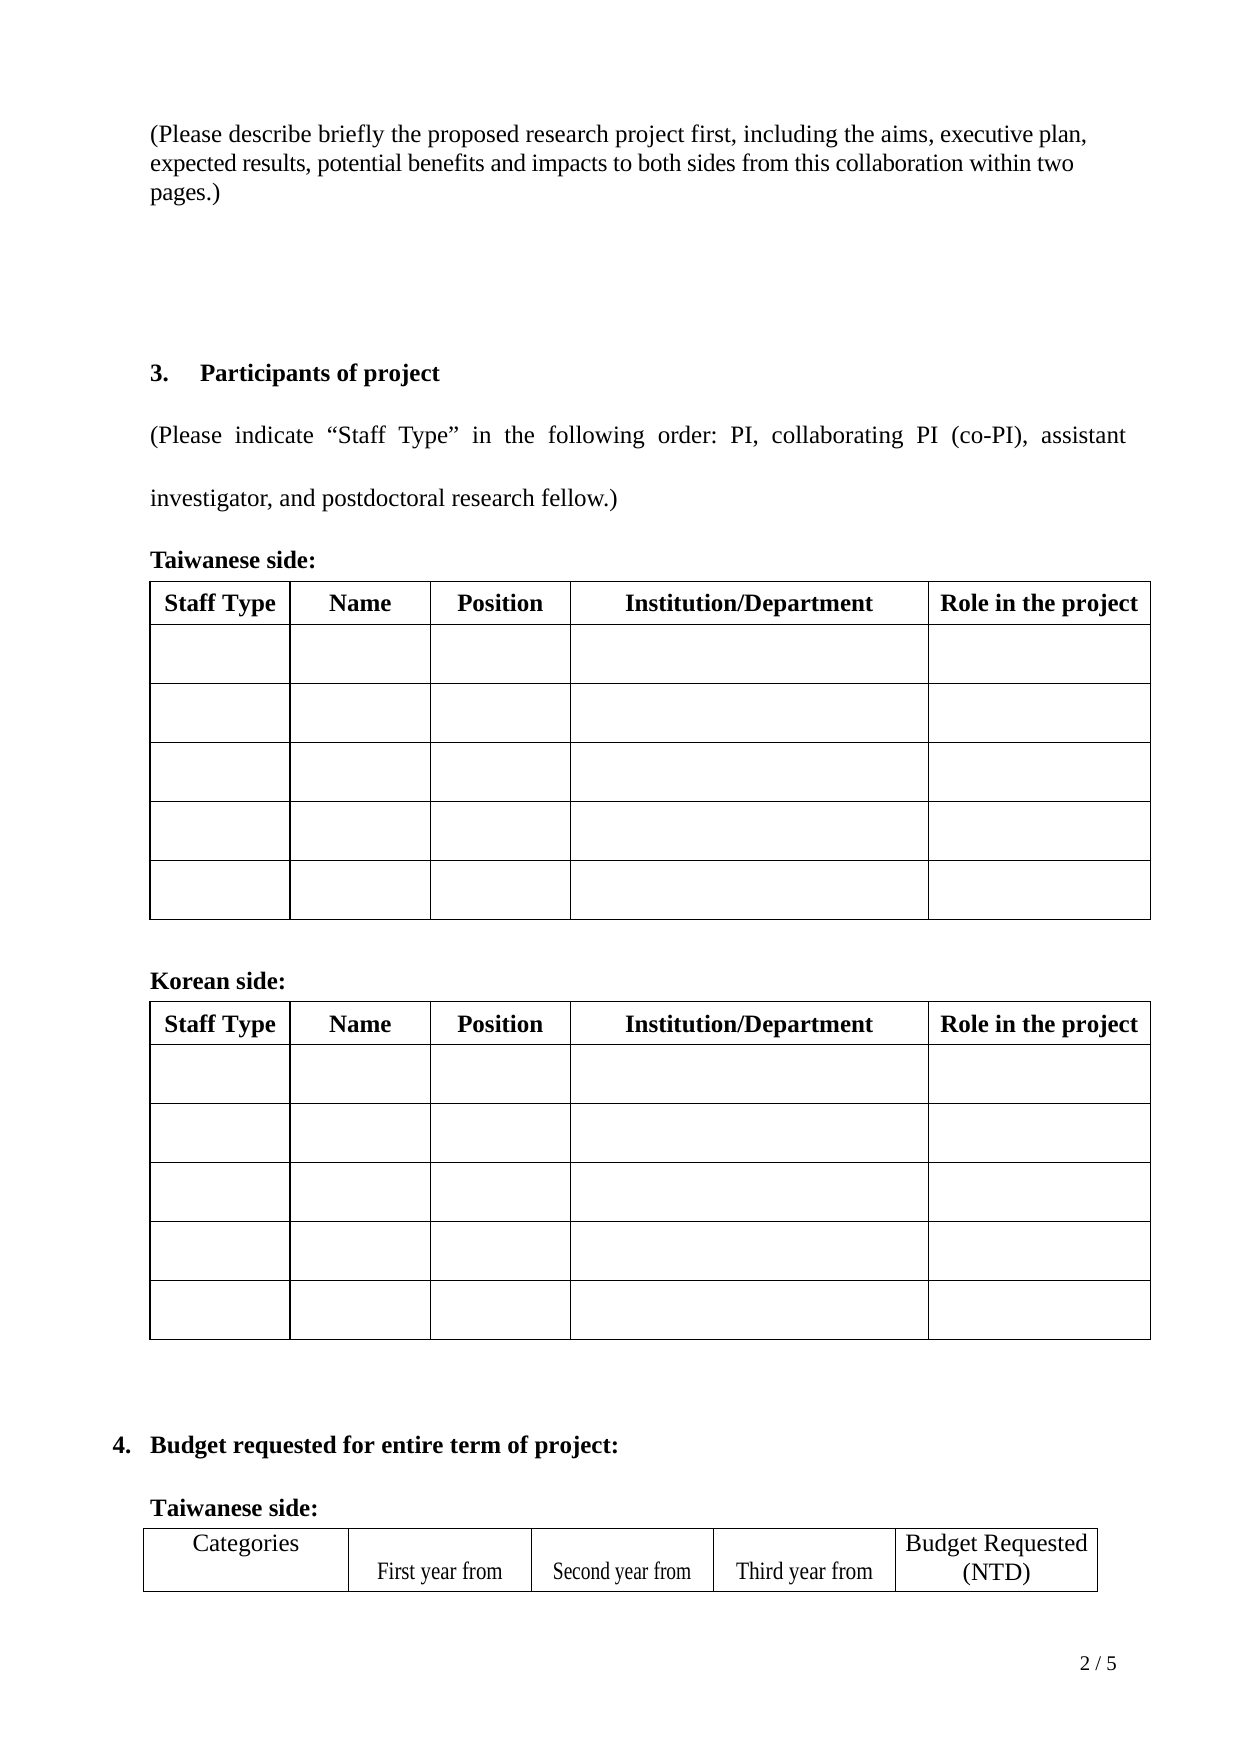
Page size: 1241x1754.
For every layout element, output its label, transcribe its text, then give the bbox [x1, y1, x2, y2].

table_cell [431, 802, 570, 860]
table_header Budget Requested (NTD) [896, 1529, 1097, 1591]
table_cell [929, 1281, 1150, 1339]
table_cell [571, 1281, 928, 1339]
table_cell [431, 1281, 570, 1339]
table_cell [151, 625, 289, 683]
table_cell [929, 1104, 1150, 1162]
table_cell [291, 861, 430, 919]
table_cell [929, 625, 1150, 683]
table_cell [929, 1222, 1150, 1280]
table_cell [431, 1163, 570, 1221]
table_cell [929, 684, 1150, 742]
text Taiwanese side: [150, 518, 1128, 581]
text Taiwanese side: [150, 1465, 1128, 1528]
table_cell [151, 684, 289, 742]
list Participants of project [150, 331, 1128, 393]
table_cell [431, 1222, 570, 1280]
table_cell [291, 743, 430, 801]
table_cell [571, 1222, 928, 1280]
table_cell [151, 1222, 289, 1280]
list Budget requested for entire term of project: [112, 1403, 1128, 1465]
table_cell [291, 625, 430, 683]
table_cell [151, 1104, 289, 1162]
table_cell [431, 861, 570, 919]
table_cell [291, 684, 430, 742]
table_header Name [291, 582, 430, 624]
table_cell [929, 1045, 1150, 1103]
table_cell [431, 684, 570, 742]
table_cell [571, 1104, 928, 1162]
table_cell [151, 1045, 289, 1103]
table_header First year from [349, 1529, 531, 1591]
table_cell [431, 1104, 570, 1162]
table_cell [571, 684, 928, 742]
table_header Position [431, 1002, 570, 1044]
text Korean side: [150, 939, 1128, 1001]
table_cell [151, 802, 289, 860]
table_cell [929, 1163, 1150, 1221]
table_cell [431, 1045, 570, 1103]
table_cell [151, 1163, 289, 1221]
table_cell [929, 743, 1150, 801]
table_cell [571, 1045, 928, 1103]
table_cell [291, 1045, 430, 1103]
table_cell [151, 861, 289, 919]
table_cell [571, 743, 928, 801]
table_cell [291, 1104, 430, 1162]
table_cell [571, 802, 928, 860]
table_header Role in the project [929, 582, 1150, 624]
text (Please indicate “Staff Type” in the following order: PI, collaborating PI (co-PI), assistant investigator, and postdoctoral research fellow.) [150, 393, 1128, 518]
table_header Role in the project [929, 1002, 1150, 1044]
table_header Name [291, 1002, 430, 1044]
table_header Third year from [714, 1529, 895, 1591]
table_header Staff Type [151, 582, 289, 624]
table_cell [929, 861, 1150, 919]
table_cell [571, 1163, 928, 1221]
table_header Institution/Department [571, 582, 928, 624]
table_header Staff Type [151, 1002, 289, 1044]
table_cell [571, 625, 928, 683]
table_header Second year from [532, 1529, 713, 1591]
table_cell [291, 1163, 430, 1221]
table_cell [151, 743, 289, 801]
table_cell [291, 802, 430, 860]
table_cell [431, 625, 570, 683]
table_header Institution/Department [571, 1002, 928, 1044]
table_cell [929, 802, 1150, 860]
table_cell [291, 1281, 430, 1339]
text (Please describe briefly the proposed research project first, including the aims, executive plan, expected results, potential benefits and impacts to both sides from this collaboration within two pages.) [150, 119, 1128, 206]
table_cell [431, 743, 570, 801]
table_cell [571, 861, 928, 919]
table_header Categories [144, 1529, 348, 1591]
table_header Position [431, 582, 570, 624]
table_cell [291, 1222, 430, 1280]
table_cell [151, 1281, 289, 1339]
